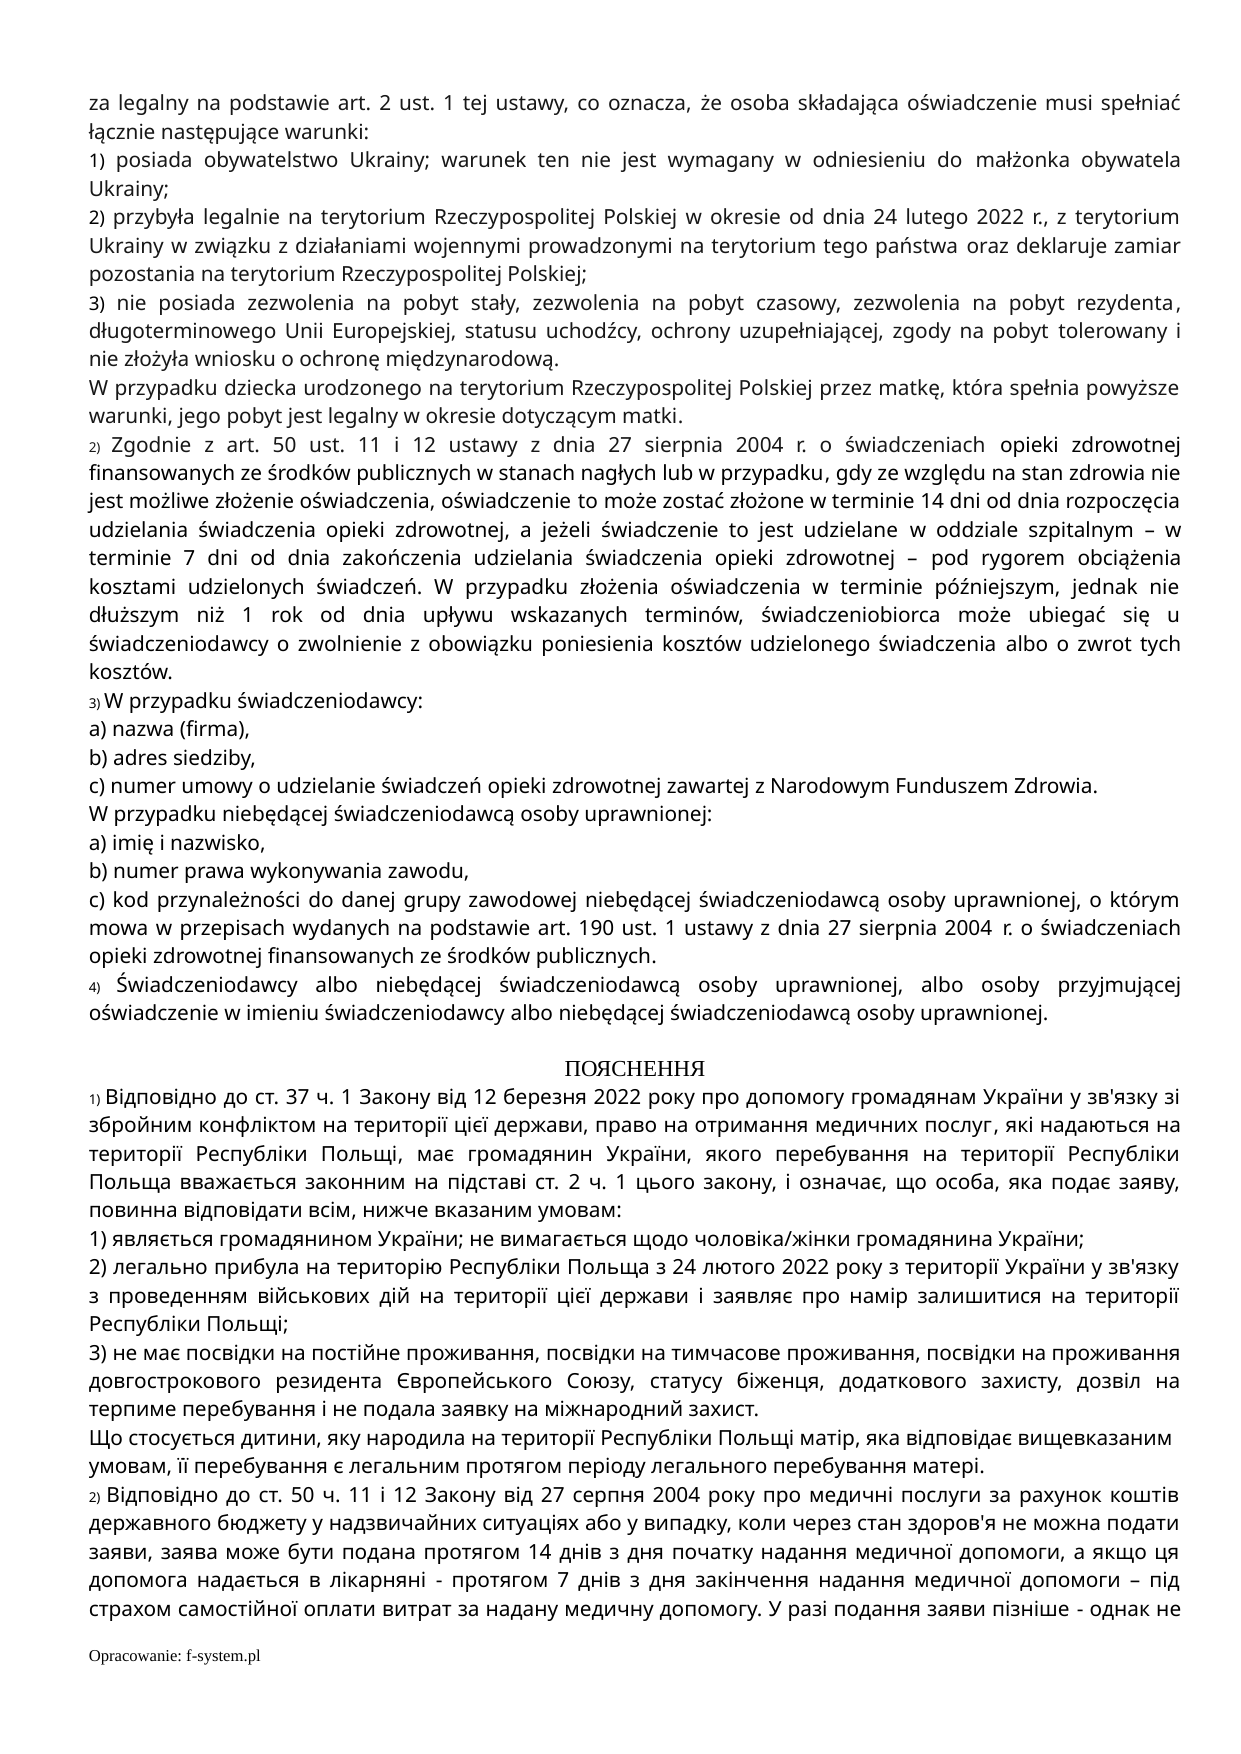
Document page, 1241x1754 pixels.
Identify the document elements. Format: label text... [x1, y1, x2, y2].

text b) adres siedziby, [88, 743, 1181, 771]
text 1) posiada obywatelstwo Ukrainy; warunek ten nie jest wymagany w odniesieniu do małżonka obywatela Ukrainy; [88, 145, 1181, 202]
text 3) nie posiada zezwolenia na pobyt stały, zezwolenia na pobyt czasowy, zezwolenia na pobyt rezydenta, długoterminowego Unii Europejskiej, statusu uchodźcy, ochrony uzupełniającej, zgody na pobyt tolerowany i nie złożyła wniosku o ochronę międzynarodową. [88, 288, 1181, 373]
text W przypadku niebędącej świadczeniodawcą osoby uprawnionej: [88, 799, 1181, 828]
text W przypadku dziecka urodzonego na terytorium Rzeczypospolitej Polskiej przez matkę, która spełnia powyższe warunki, jego pobyt jest legalny w okresie dotyczącym matki. [88, 373, 1181, 430]
text c) kod przynależności do danej grupy zawodowej niebędącej świadczeniodawcą osoby uprawnionej, o którym mowa w przepisach wydanych na podstawie art. 190 ust. 1 ustawy z dnia 27 sierpnia 2004 r. o świadczeniach opieki zdrowotnej finansowanych ze środków publicznych. [88, 885, 1181, 970]
text 4) Świadczeniodawcy albo niebędącej świadczeniodawcą osoby uprawnionej, albo osoby przyjmującej oświadczenie w imieniu świadczeniodawcy albo niebędącej świadczeniodawcą osoby uprawnionej. [88, 970, 1181, 1027]
text a) imię i nazwisko, [88, 828, 1181, 856]
text 1) являється громадянином України; не вимагається щодо чоловіка/жінки громадянина України; [88, 1224, 1181, 1252]
text 2) легально прибула на територію Республіки Польща з 24 лютого 2022 року з території України у зв'язку з проведенням військових дій на території цієї держави і заявляє про намір залишитися на території Республіки Польщі; [88, 1252, 1181, 1338]
text 1) Відповідно до ст. 37 ч. 1 Закону від 12 березня 2022 року про допомогу громадянам України у зв'язку зі збройним конфліктом на території цієї держави, право на отримання медичних послуг, які надаються на території Республіки Польщі, має громадянин України, якого перебування на території Республіки Польща вважається законним на підставі ст. 2 ч. 1 цього закону, і означає, що особа, яка подає заяву, повинна відповідати всім, нижче вказаним умовам: [88, 1082, 1181, 1224]
text za legalny na podstawie art. 2 ust. 1 tej ustawy, co oznacza, że osoba składająca oświadczenie musi spełniać łącznie następujące warunki: [88, 88, 1181, 145]
text b) numer prawa wykonywania zawodu, [88, 856, 1181, 885]
text a) nazwa (firma), [88, 714, 1181, 743]
text 2) Zgodnie z art. 50 ust. 11 i 12 ustawy z dnia 27 sierpnia 2004 r. o świadczeniach opieki zdrowotnej finansowanych ze środków publicznych w stanach nagłych lub w przypadku, gdy ze względu na stan zdrowia nie jest możliwe złożenie oświadczenia, oświadczenie to może zostać złożone w terminie 14 dni od dnia rozpoczęcia udzielania świadczenia opieki zdrowotnej, a jeżeli świadczenie to jest udzielane w oddziale szpitalnym – w terminie 7 dni od dnia zakończenia udzielania świadczenia opieki zdrowotnej – pod rygorem obciążenia kosztami udzielonych świadczeń. W przypadku złożenia oświadczenia w terminie późniejszym, jednak nie dłuższym niż 1 rok od dnia upływu wskazanych terminów, świadczeniobiorca może ubiegać się u świadczeniodawcy o zwolnienie z obowiązku poniesienia kosztów udzielonego świadczenia albo o zwrot tych kosztów. [88, 430, 1181, 686]
text 2) Відповідно до ст. 50 ч. 11 і 12 Закону від 27 серпня 2004 року про медичні послуги за рахунок коштів державного бюджету у надзвичайних ситуаціях або у випадку, коли через стан здоров'я не можна подати заяви, заява може бути подана протягом 14 днів з дня початку надання медичної допомоги, а якщо ця допомога надається в лікарняні - протягом 7 днів з дня закінчення надання медичної допомоги – під страхом самостійної оплати витрат за надану медичну допомогу. У разі подання заяви пізніше - однак не [88, 1480, 1181, 1622]
text c) numer umowy o udzielanie świadczeń opieki zdrowotnej zawartej z Narodowym Funduszem Zdrowia. [88, 771, 1181, 799]
text умовам, її перебування є легальним протягом періоду легального перебування матері. [88, 1451, 1181, 1480]
text 2) przybyła legalnie na terytorium Rzeczypospolitej Polskiej w okresie od dnia 24 lutego 2022 r., z terytorium Ukrainy w związku z działaniami wojennymi prowadzonymi na terytorium tego państwa oraz deklaruje zamiar pozostania na terytorium Rzeczypospolitej Polskiej; [88, 202, 1181, 288]
text ПОЯСНЕННЯ [88, 1055, 1181, 1082]
text 3) не має посвідки на постійне проживання, посвідки на тимчасове проживання, посвідки на проживання довгострокового резидента Європейського Союзу, статусу біженця, додаткового захисту, дозвіл на терпиме перебування і не подала заявку на міжнародний захист. [88, 1338, 1181, 1423]
text 3) W przypadku świadczeniodawcy: [88, 686, 1181, 714]
text Що стосується дитини, яку народила на території Республіки Польщі матір, яка відповідає вищевказаним [88, 1423, 1181, 1451]
